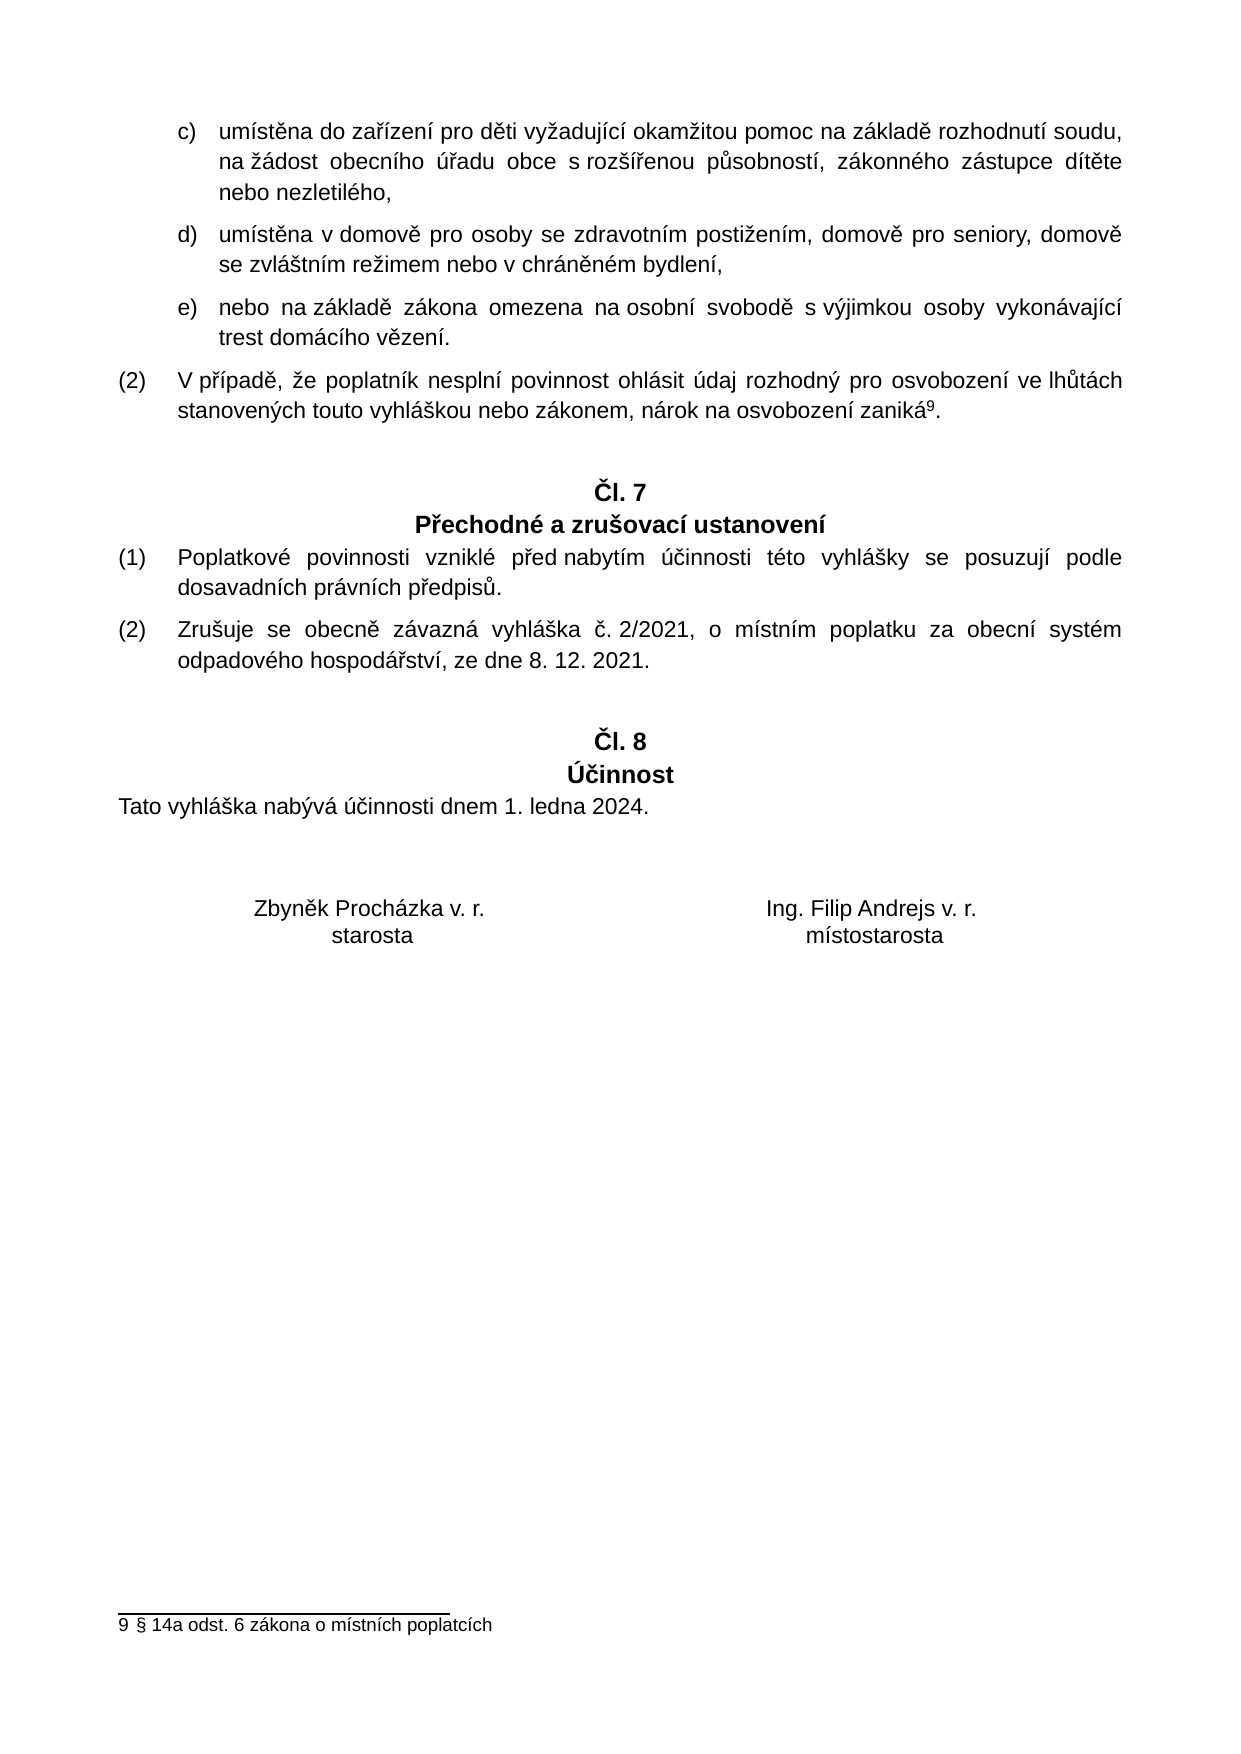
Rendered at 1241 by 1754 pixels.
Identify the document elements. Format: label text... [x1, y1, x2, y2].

list Zrušuje se obecně závazná vyhláška č. 2/2021, o místním poplatku za obecní systém odpadového hospodářství, ze dne 8. 12. 2021. [118, 616, 1122, 673]
list umístěna do zařízení pro děti vyžadující okamžitou pomoc na základě rozhodnutí soudu, na žádost obecního úřadu obce s rozšířenou působností, zákonného zástupce dítěte nebo nezletilého, [177, 118, 1122, 205]
table_header Ing. Filip Andrejs v. r. místostarosta [620, 836, 1122, 954]
table_cell [118, 954, 620, 1072]
subtitle Čl. 8 Účinnost [118, 727, 1122, 789]
list § 14a odst. 6 zákona o místních poplatcích [118, 1614, 1122, 1635]
table_header Zbyněk Procházka v. r. starosta [118, 836, 620, 954]
subtitle Čl. 7 Přechodné a zrušovací ustanovení [118, 477, 1122, 539]
table_cell [620, 954, 1122, 1072]
text Tato vyhláška nabývá účinnosti dnem 1. ledna 2024. [118, 793, 1122, 819]
list nebo na základě zákona omezena na osobní svobodě s výjimkou osoby vykonávající trest domácího vězení. [177, 294, 1122, 351]
list Poplatkové povinnosti vzniklé před nabytím účinnosti této vyhlášky se posuzují podle dosavadních právních předpisů. [118, 543, 1122, 600]
list umístěna v domově pro osoby se zdravotním postižením, domově pro seniory, domově se zvláštním režimem nebo v chráněném bydlení, [177, 221, 1122, 278]
list V případě, že poplatník nesplní povinnost ohlásit údaj rozhodný pro osvobození ve lhůtách stanovených touto vyhláškou nebo zákonem, nárok na osvobození zaniká. [118, 367, 1122, 424]
